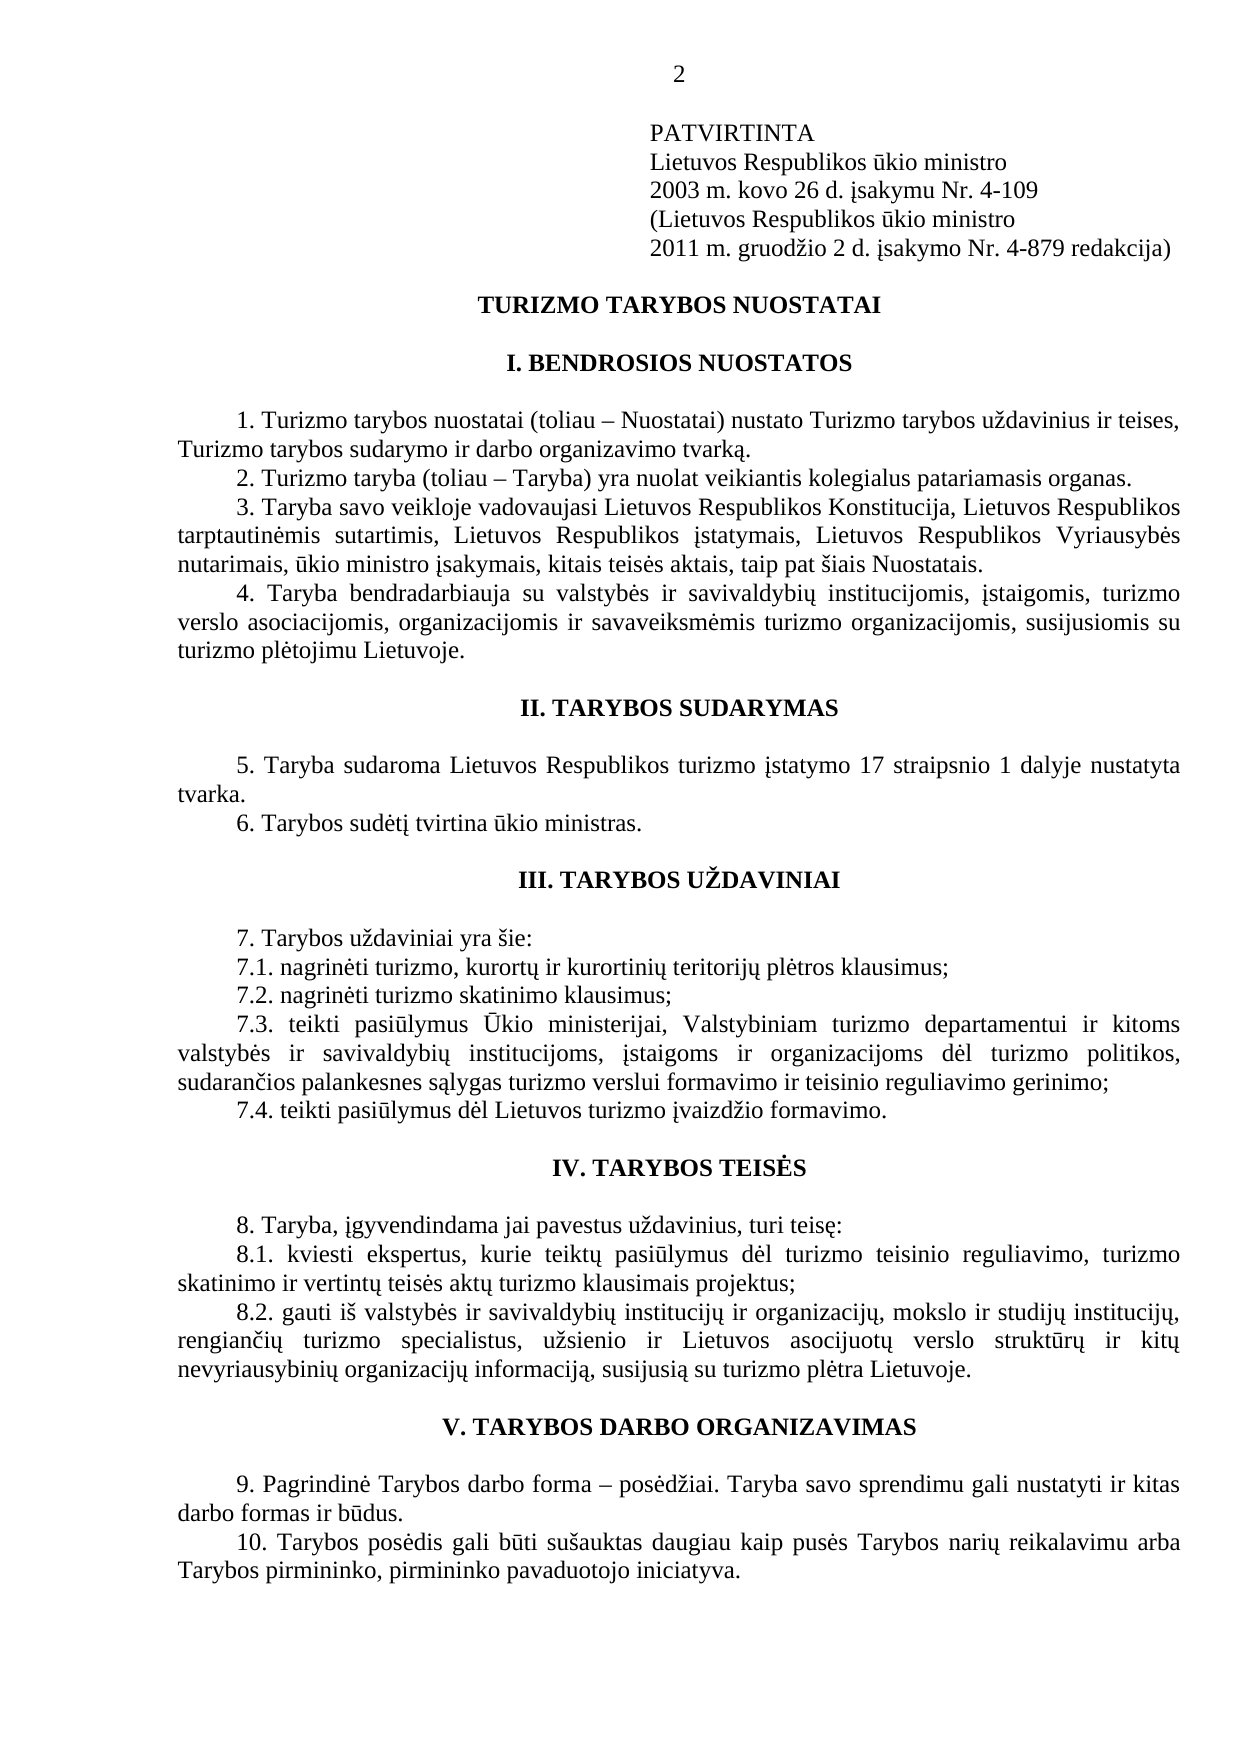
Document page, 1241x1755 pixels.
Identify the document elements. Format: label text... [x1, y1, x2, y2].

text (Lietuvos Respublikos ūkio ministro [649, 204, 1181, 233]
text 7.2. nagrinėti turizmo skatinimo klausimus; [177, 981, 1181, 1009]
text 2003 m. kovo 26 d. įsakymu Nr. 4-109 [649, 176, 1181, 204]
text 3. Taryba savo veikloje vadovaujasi Lietuvos Respublikos Konstitucija, Lietuvos Respublikos tarptautinėmis sutartimis, Lietuvos Respublikos įstatymais, Lietuvos Respublikos Vyriausybės nutarimais, ūkio ministro įsakymais, kitais teisės aktais, taip pat šiais Nuostatais. [177, 492, 1181, 578]
text 8. Taryba, įgyvendindama jai pavestus uždavinius, turi teisę: [177, 1211, 1181, 1239]
text PATVIRTINTA [649, 118, 1181, 147]
text 7.1. nagrinėti turizmo, kurortų ir kurortinių teritorijų plėtros klausimus; [177, 952, 1181, 981]
text I. BENDROSIOS NUOSTATOS [177, 348, 1181, 377]
text III. TARYBOS UŽDAVINIAI [177, 866, 1181, 894]
text TURIZMO TARYBOS NUOSTATAI [177, 291, 1181, 319]
text 8.2. gauti iš valstybės ir savivaldybių institucijų ir organizacijų, mokslo ir studijų institucijų, rengiančių turizmo specialistus, užsienio ir Lietuvos asocijuotų verslo struktūrų ir kitų nevyriausybinių organizacijų informaciją, susijusią su turizmo plėtra Lietuvoje. [177, 1297, 1181, 1383]
text 7. Tarybos uždaviniai yra šie: [177, 923, 1181, 952]
text 8.1. kviesti ekspertus, kurie teiktų pasiūlymus dėl turizmo teisinio reguliavimo, turizmo skatinimo ir vertintų teisės aktų turizmo klausimais projektus; [177, 1239, 1181, 1297]
text IV. TARYBOS TEISĖS [177, 1153, 1181, 1182]
text 4. Taryba bendradarbiauja su valstybės ir savivaldybių institucijomis, įstaigomis, turizmo verslo asociacijomis, organizacijomis ir savaveiksmėmis turizmo organizacijomis, susijusiomis su turizmo plėtojimu Lietuvoje. [177, 578, 1181, 664]
text V. TARYBOS DARBO ORGANIZAVIMAS [177, 1412, 1181, 1441]
text 6. Tarybos sudėtį tvirtina ūkio ministras. [177, 808, 1181, 837]
text II. TARYBOS SUDARYMAS [177, 693, 1181, 722]
text Lietuvos Respublikos ūkio ministro [649, 147, 1181, 176]
text 7.3. teikti pasiūlymus Ūkio ministerijai, Valstybiniam turizmo departamentui ir kitoms valstybės ir savivaldybių institucijoms, įstaigoms ir organizacijoms dėl turizmo politikos, sudarančios palankesnes sąlygas turizmo verslui formavimo ir teisinio reguliavimo gerinimo; [177, 1009, 1181, 1096]
text 9. Pagrindinė Tarybos darbo forma – posėdžiai. Taryba savo sprendimu gali nustatyti ir kitas darbo formas ir būdus. [177, 1469, 1181, 1527]
text 10. Tarybos posėdis gali būti sušauktas daugiau kaip pusės Tarybos narių reikalavimu arba Tarybos pirmininko, pirmininko pavaduotojo iniciatyva. [177, 1527, 1181, 1584]
text 5. Taryba sudaroma Lietuvos Respublikos turizmo įstatymo 17 straipsnio 1 dalyje nustatyta tvarka. [177, 751, 1181, 808]
text 7.4. teikti pasiūlymus dėl Lietuvos turizmo įvaizdžio formavimo. [177, 1096, 1181, 1124]
text 2. Turizmo taryba (toliau – Taryba) yra nuolat veikiantis kolegialus patariamasis organas. [177, 463, 1181, 492]
text 1. Turizmo tarybos nuostatai (toliau – Nuostatai) nustato Turizmo tarybos uždavinius ir teises, Turizmo tarybos sudarymo ir darbo organizavimo tvarką. [177, 406, 1181, 463]
text 2011 m. gruodžio 2 d. įsakymo Nr. 4-879 redakcija) [649, 233, 1181, 262]
